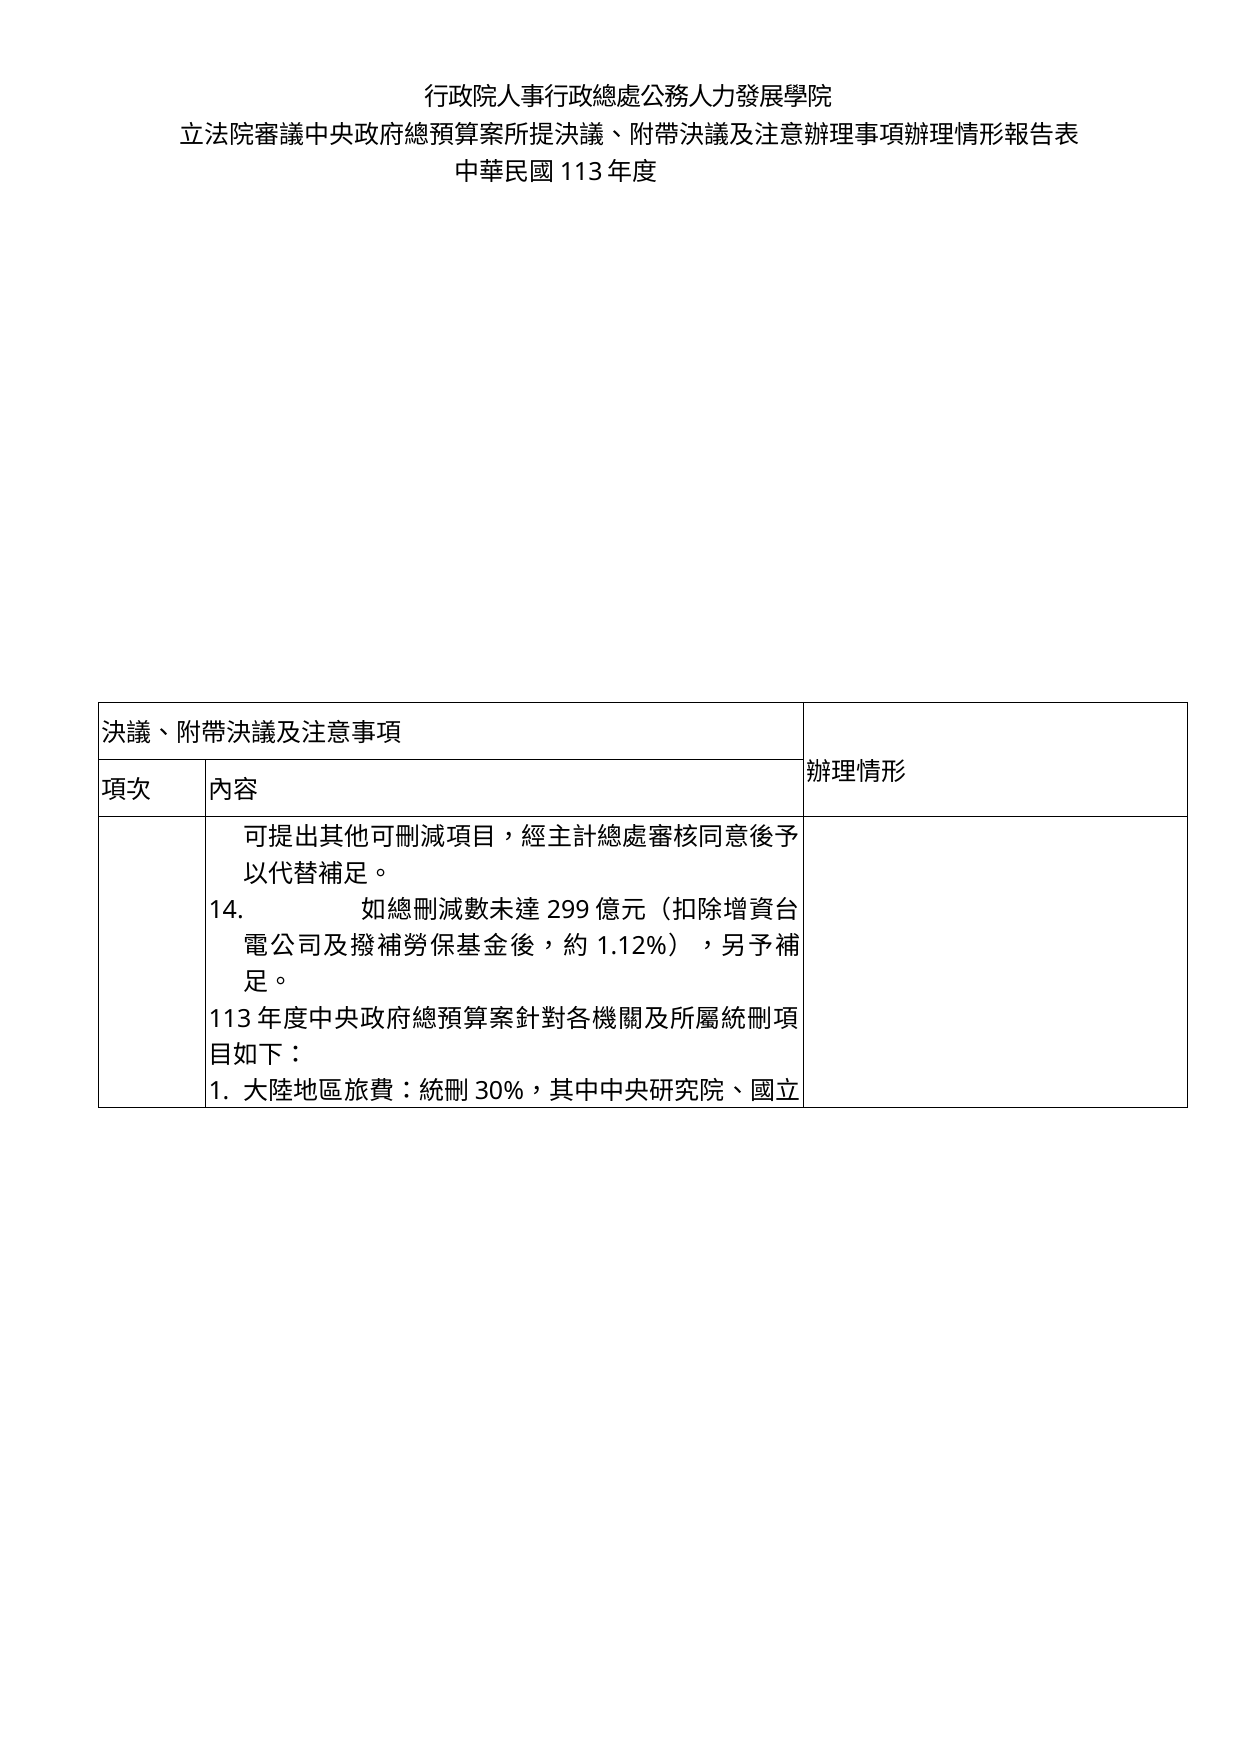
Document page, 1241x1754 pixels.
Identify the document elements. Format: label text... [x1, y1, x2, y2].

table_header 辦理情形 [804, 703, 1187, 816]
table_cell 可提出其他可刪減項目，經主計總處審核同意後予以代替補足。 14. 如總刪減數未達299億元（扣除增資台電公司及撥補勞保基金後，約1.12%），另予補足。 113年度中央政府總預算案針對各機關及所屬統刪項目如下： 1. 大陸地區旅費：統刪30%，其中中央研究院、國立 [206, 817, 803, 1107]
table_cell 內容 [206, 760, 803, 816]
table_header 決議、附帶決議及注意事項 [99, 703, 803, 759]
table_cell [99, 817, 205, 1107]
table_cell [804, 817, 1187, 1107]
table_cell 項次 [99, 760, 205, 816]
